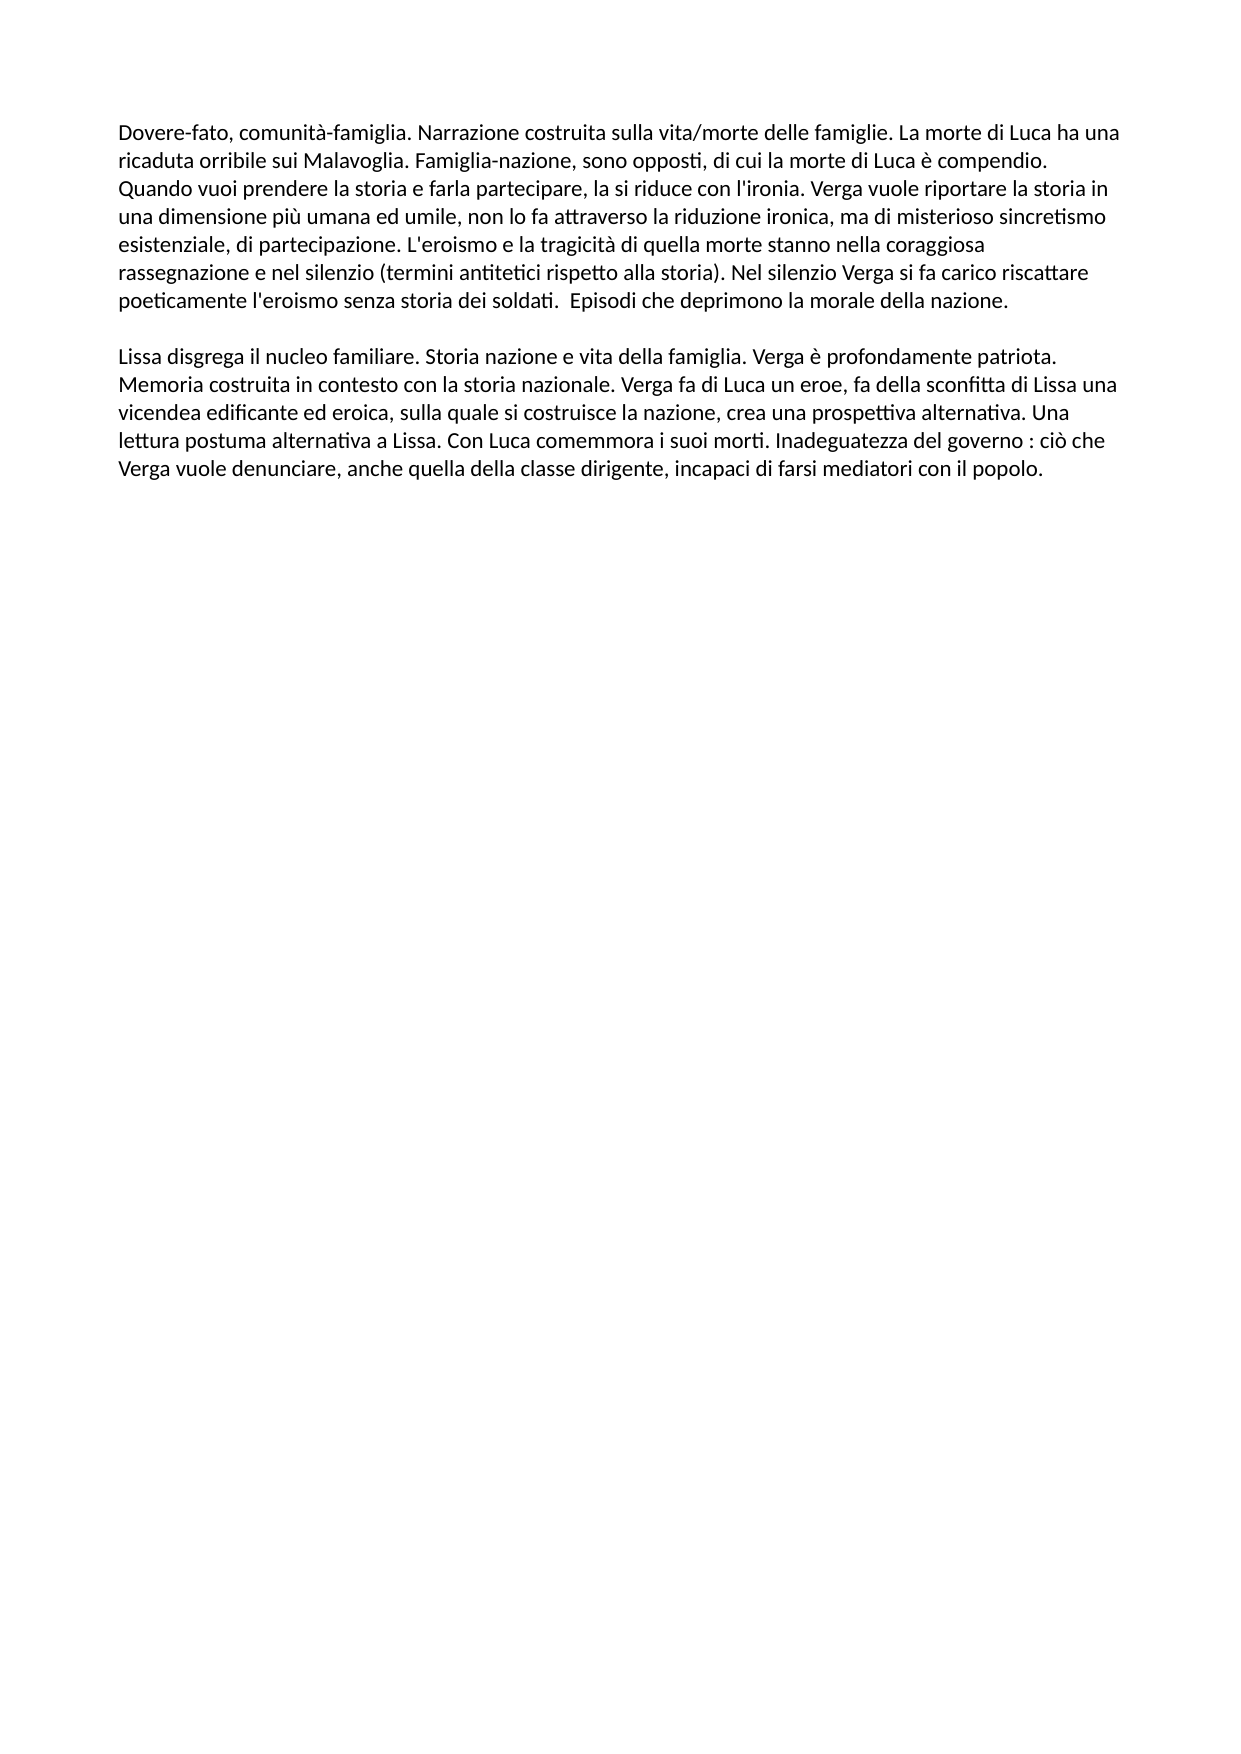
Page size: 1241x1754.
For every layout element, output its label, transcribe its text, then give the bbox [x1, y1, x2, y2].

text Lissa disgrega il nucleo familiare. Storia nazione e vita della famiglia. Verga è profondamente patriota. Memoria costruita in contesto con la storia nazionale. Verga fa di Luca un eroe, fa della sconfitta di Lissa una vicendea edificante ed eroica, sulla quale si costruisce la nazione, crea una prospettiva alternativa. Una lettura postuma alternativa a Lissa. Con Luca comemmora i suoi morti. Inadeguatezza del governo : ciò che Verga vuole denunciare, anche quella della classe dirigente, incapaci di farsi mediatori con il popolo. [118, 342, 1122, 482]
text Dovere-fato, comunità-famiglia. Narrazione costruita sulla vita/morte delle famiglie. La morte di Luca ha una ricaduta orribile sui Malavoglia. Famiglia-nazione, sono opposti, di cui la morte di Luca è compendio. Quando vuoi prendere la storia e farla partecipare, la si riduce con l'ironia. Verga vuole riportare la storia in una dimensione più umana ed umile, non lo fa attraverso la riduzione ironica, ma di misterioso sincretismo esistenziale, di partecipazione. L'eroismo e la tragicità di quella morte stanno nella coraggiosa rassegnazione e nel silenzio (termini antitetici rispetto alla storia). Nel silenzio Verga si fa carico riscattare poeticamente l'eroismo senza storia dei soldati. Episodi che deprimono la morale della nazione. [118, 118, 1122, 314]
